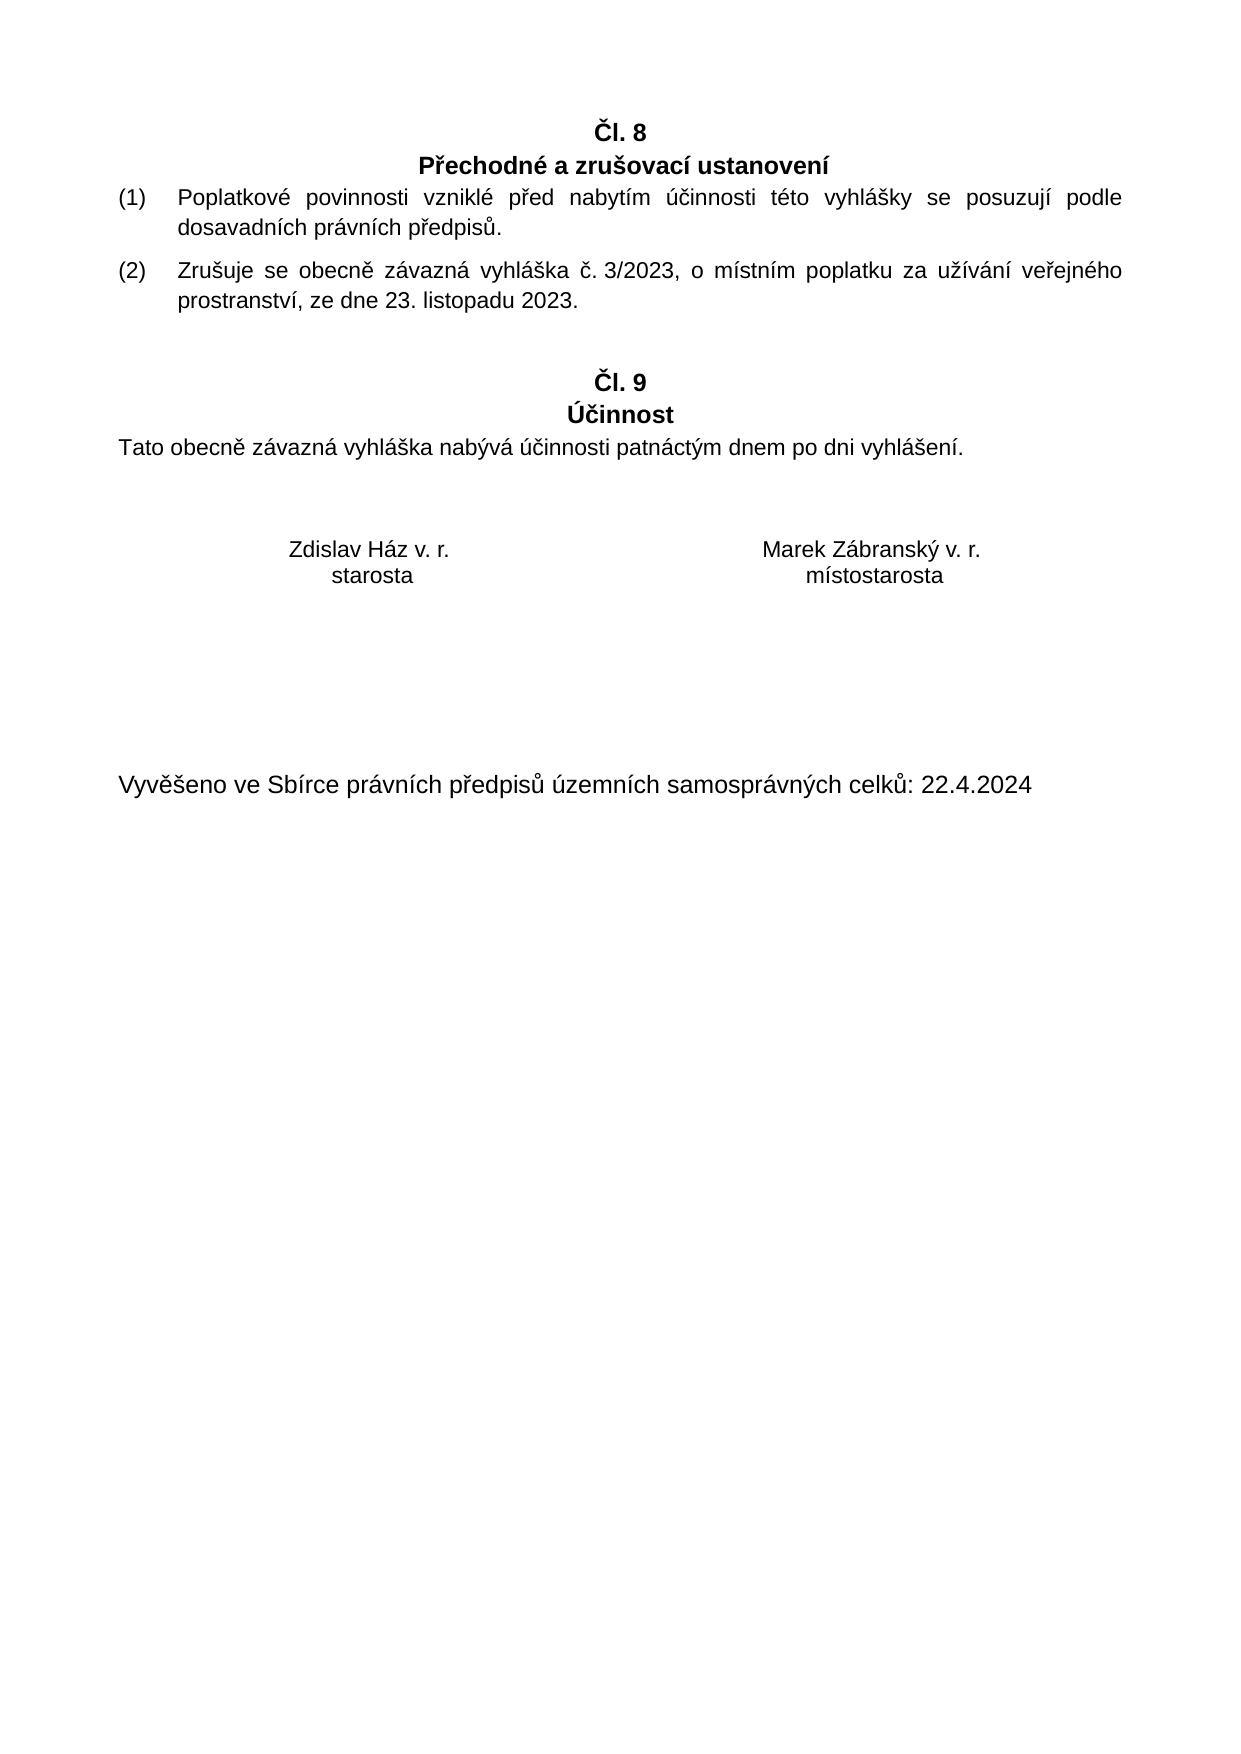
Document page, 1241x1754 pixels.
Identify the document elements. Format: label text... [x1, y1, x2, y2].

table_header Zdislav Ház v. r. starosta [118, 476, 620, 594]
list Zrušuje se obecně závazná vyhláška č. 3/2023, o místním poplatku za užívání veřejného prostranství, ze dne 23. listopadu 2023. [118, 257, 1122, 314]
text Vyvěšeno ve Sbírce právních předpisů územních samosprávných celků: 22.4.2024 [118, 770, 1122, 799]
table_header Marek Zábranský v. r. místostarosta [620, 476, 1122, 594]
list Poplatkové povinnosti vzniklé před nabytím účinnosti této vyhlášky se posuzují podle dosavadních právních předpisů. [118, 184, 1122, 241]
text Tato obecně závazná vyhláška nabývá účinnosti patnáctým dnem po dni vyhlášení. [118, 433, 1122, 460]
subtitle Čl. 9 Účinnost [118, 367, 1122, 429]
table_cell [118, 594, 620, 712]
subtitle Čl. 8 Přechodné a zrušovací ustanovení [118, 118, 1122, 180]
table_cell [620, 594, 1122, 712]
